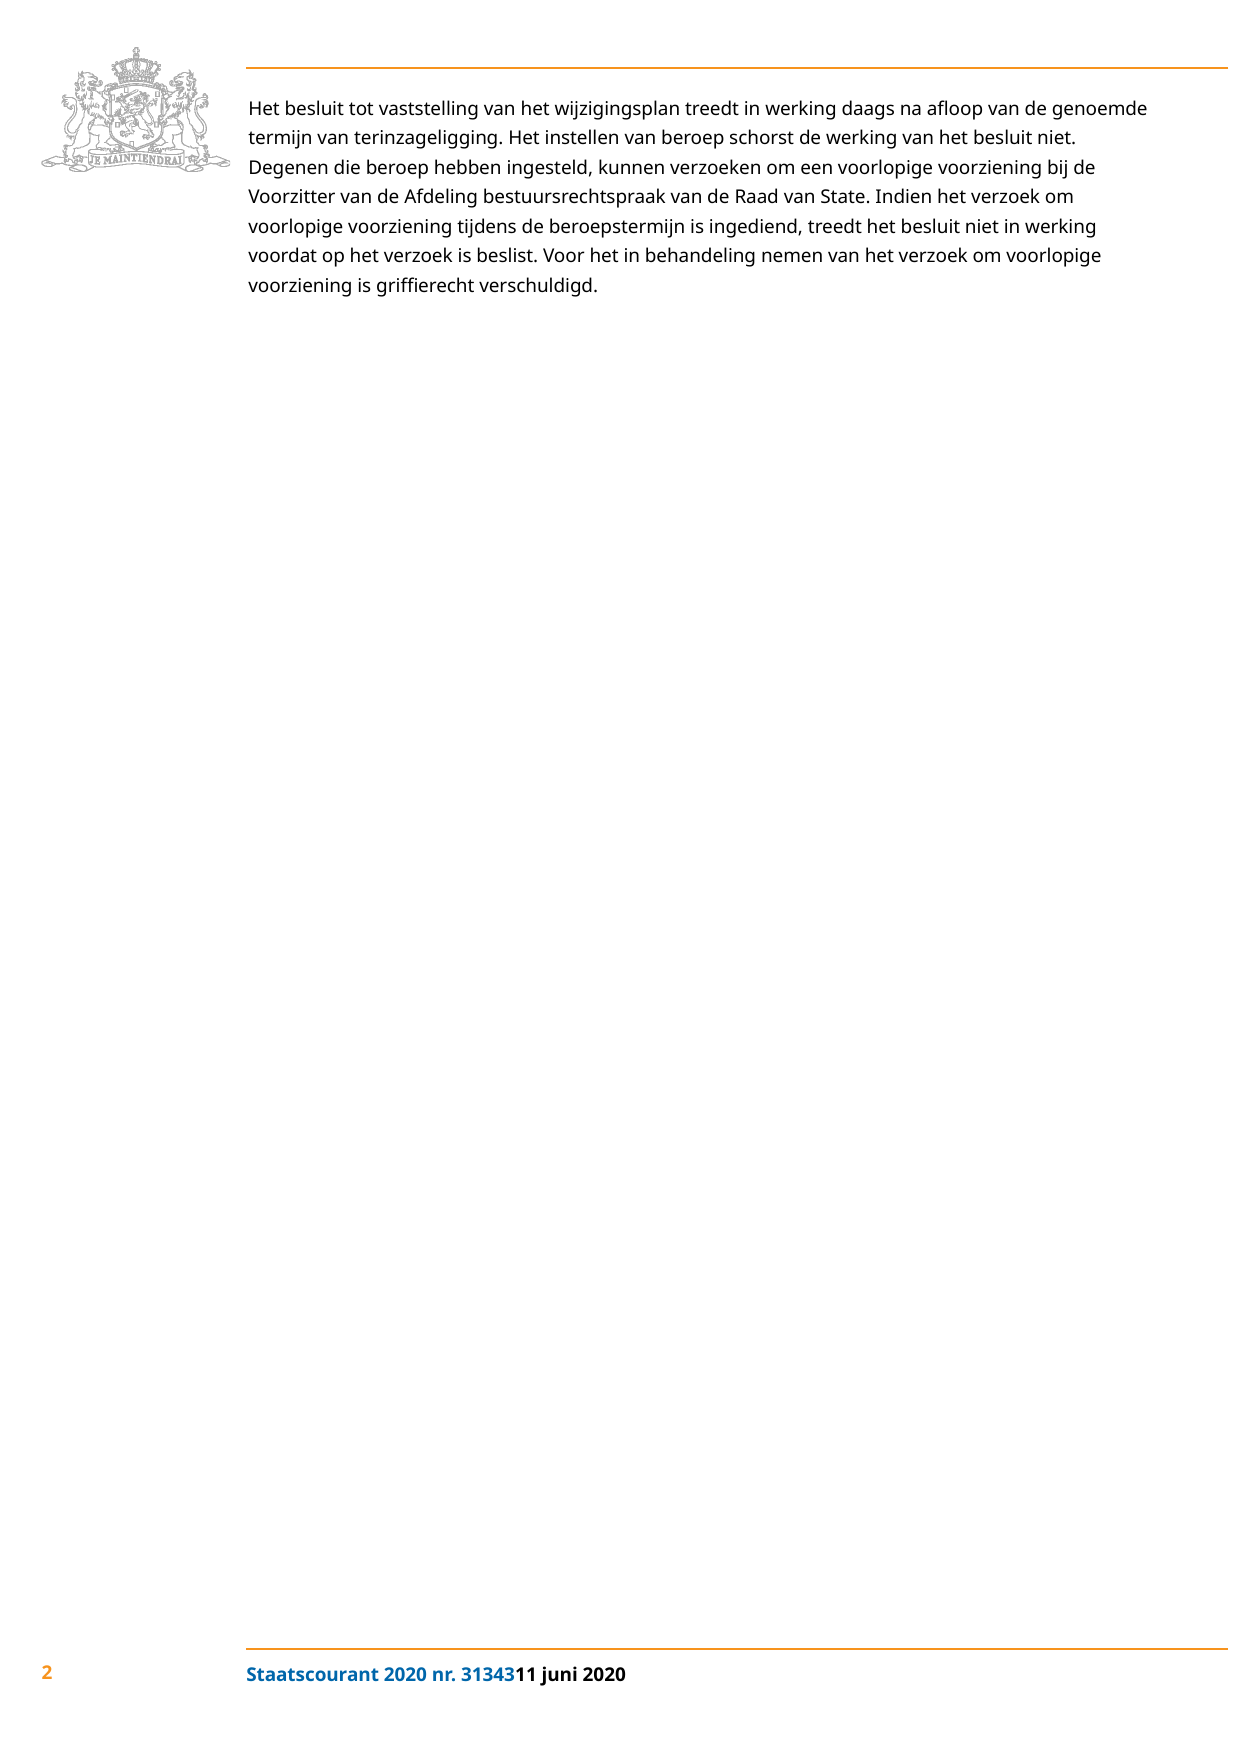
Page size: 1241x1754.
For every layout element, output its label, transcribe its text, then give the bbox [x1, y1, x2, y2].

picture [41, 47, 231, 172]
text Het besluit tot vaststelling van het wijzigingsplan treedt in werking daags na afloop van de genoemde termijn van terinzageligging. Het instellen van beroep schorst de werking van het besluit niet. Degenen die beroep hebben ingesteld, kunnen verzoeken om een voorlopige voorziening bij de Voorzitter van de Afdeling bestuursrechtspraak van de Raad van State. Indien het verzoek om voorlopige voorziening tijdens de beroepstermijn is ingediend, treedt het besluit niet in werking voordat op het verzoek is beslist. Voor het in behandeling nemen van het verzoek om voorlopige voorziening is griffierecht verschuldigd. [248, 95, 1152, 298]
